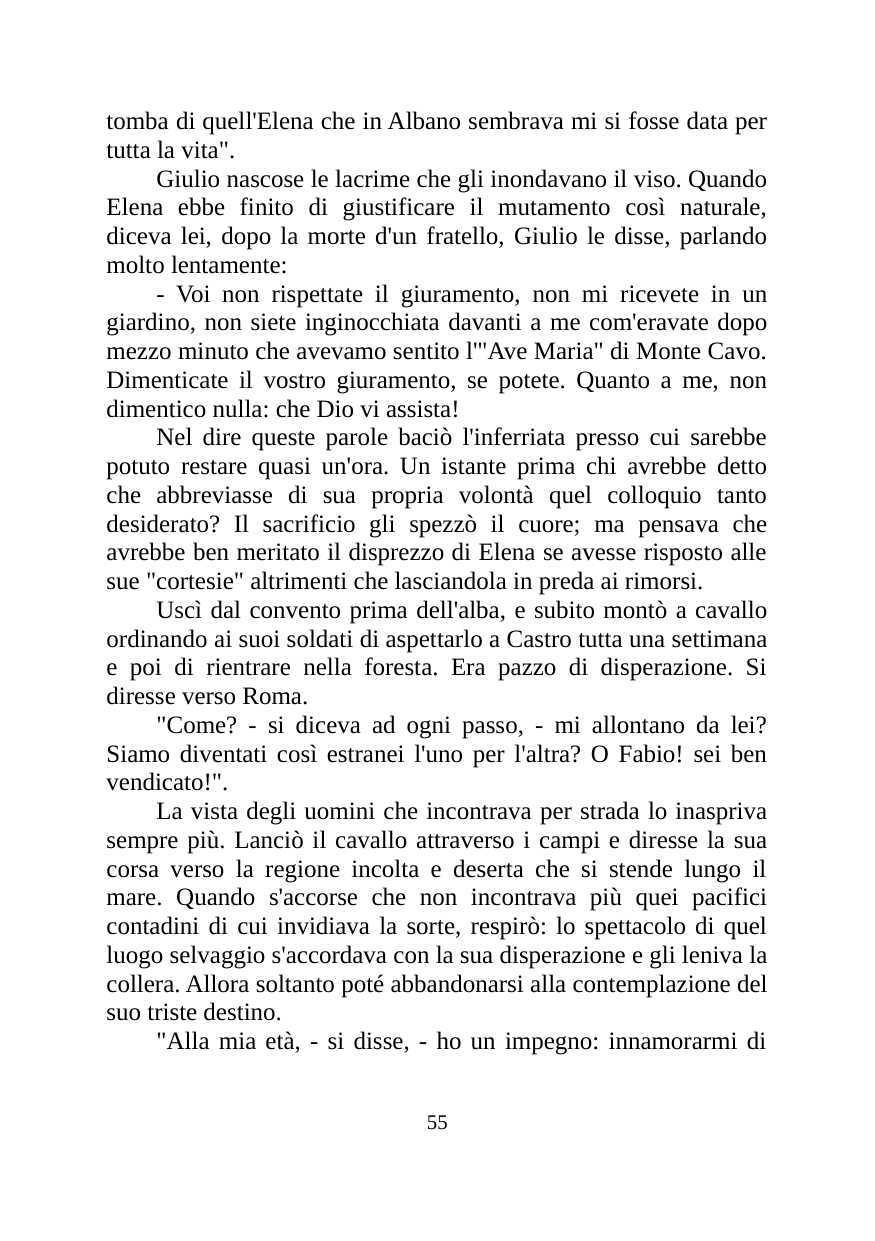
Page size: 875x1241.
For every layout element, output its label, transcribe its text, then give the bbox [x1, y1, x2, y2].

text "Alla mia età, - si disse, - ho un impegno: innamorarmi di [106, 1026, 768, 1055]
text La vista degli uomini che incontrava per strada lo inaspriva sempre più. Lanciò il cavallo attraverso i campi e diresse la sua corsa verso la regione incolta e deserta che si stende lungo il mare. Quando s'accorse che non incontrava più quei pacifici contadini di cui invidiava la sorte, respirò: lo spettacolo di quel luogo selvaggio s'accordava con la sua disperazione e gli leniva la collera. Allora soltanto poté abbandonarsi alla contemplazione del suo triste destino. [106, 796, 768, 1026]
text - Voi non rispettate il giuramento, non mi ricevete in un giardino, non siete inginocchiata davanti a me com'eravate dopo mezzo minuto che avevamo sentito l'"Ave Maria" di Monte Cavo. Dimenticate il vostro giuramento, se potete. Quanto a me, non dimentico nulla: che Dio vi assista! [106, 279, 768, 422]
text Uscì dal convento prima dell'alba, e subito montò a cavallo ordinando ai suoi soldati di aspettarlo a Castro tutta una settimana e poi di rientrare nella foresta. Era pazzo di disperazione. Si diresse verso Roma. [106, 595, 768, 710]
text Giulio nascose le lacrime che gli inondavano il viso. Quando Elena ebbe finito di giustificare il mutamento così naturale, diceva lei, dopo la morte d'un fratello, Giulio le disse, parlando molto lentamente: [106, 164, 768, 279]
text "Come? - si diceva ad ogni passo, - mi allontano da lei? Siamo diventati così estranei l'uno per l'altra? O Fabio! sei ben vendicato!". [106, 710, 768, 796]
text tomba di quell'Elena che in Albano sembrava mi si fosse data per tutta la vita". [106, 106, 768, 164]
text Nel dire queste parole baciò l'inferriata presso cui sarebbe potuto restare quasi un'ora. Un istante prima chi avrebbe detto che abbreviasse di sua propria volontà quel colloquio tanto desiderato? Il sacrificio gli spezzò il cuore; ma pensava che avrebbe ben meritato il disprezzo di Elena se avesse risposto alle sue "cortesie" altrimenti che lasciandola in preda ai rimorsi. [106, 422, 768, 595]
